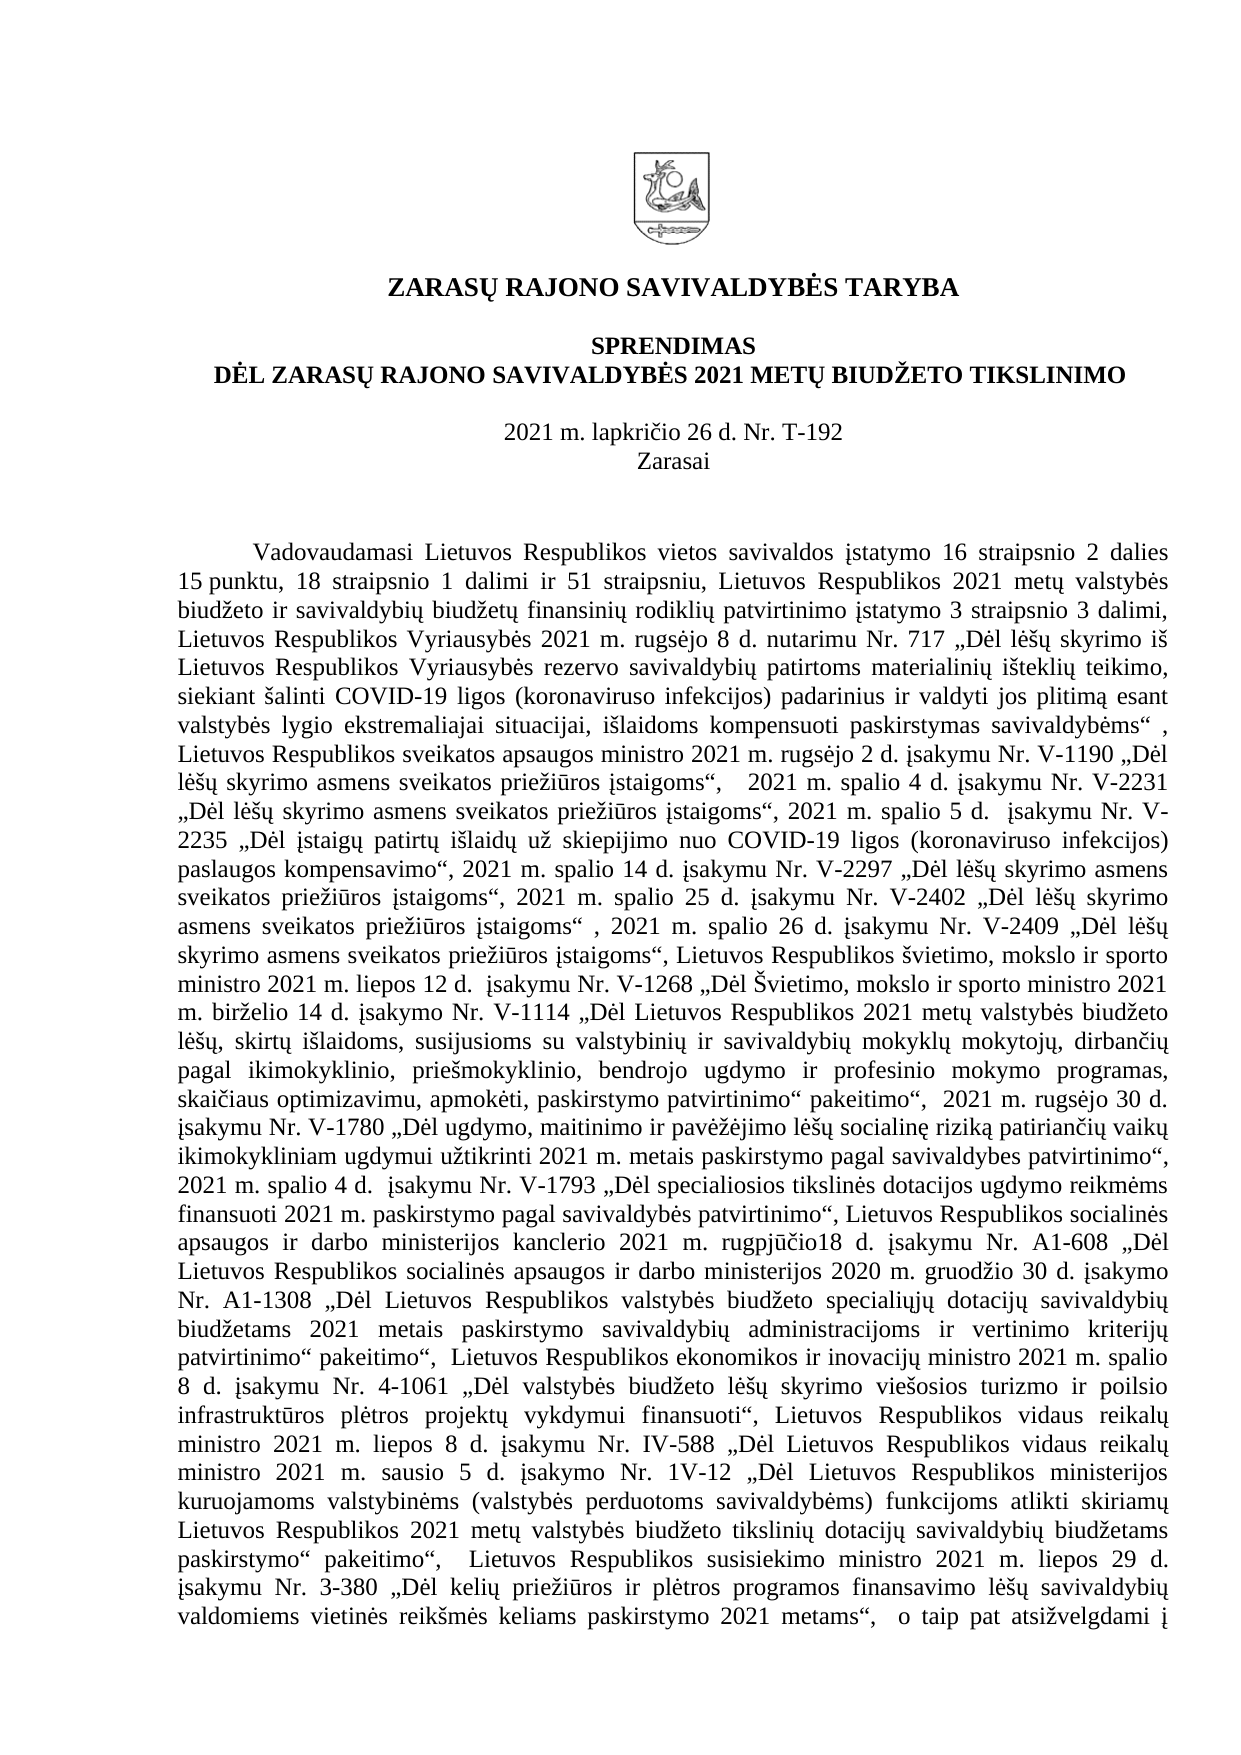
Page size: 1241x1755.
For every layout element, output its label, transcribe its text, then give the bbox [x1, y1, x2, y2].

text Zarasai [177, 446, 1169, 475]
text dėl zARASŲ RAJONO SAVIVALDYBĖS 2021 METŲ BIUDŽETO tikslinimo [177, 360, 1169, 388]
text Zarasų rajono savivaldybės TARYBA [177, 271, 1169, 302]
text 2021 m. lapkričio 26 d. Nr. T-192 [177, 417, 1169, 446]
text Vadovaudamasi Lietuvos Respublikos vietos savivaldos įstatymo 16 straipsnio 2 dalies 15 punktu, 18 straipsnio 1 dalimi ir 51 straipsniu, Lietuvos Respublikos 2021 metų valstybės biudžeto ir savivaldybių biudžetų finansinių rodiklių patvirtinimo įstatymo 3 straipsnio 3 dalimi, Lietuvos Respublikos Vyriausybės 2021 m. rugsėjo 8 d. nutarimu Nr. 717 „Dėl lėšų skyrimo iš Lietuvos Respublikos Vyriausybės rezervo savivaldybių patirtoms materialinių išteklių teikimo, siekiant šalinti COVID-19 ligos (koronaviruso infekcijos) padarinius ir valdyti jos plitimą esant valstybės lygio ekstremaliajai situacijai, išlaidoms kompensuoti paskirstymas savivaldybėms“ , Lietuvos Respublikos sveikatos apsaugos ministro 2021 m. rugsėjo 2 d. įsakymu Nr. V-1190 „Dėl lėšų skyrimo asmens sveikatos priežiūros įstaigoms“, 2021 m. spalio 4 d. įsakymu Nr. V-2231 „Dėl lėšų skyrimo asmens sveikatos priežiūros įstaigoms“, 2021 m. spalio 5 d. įsakymu Nr. V-2235 „Dėl įstaigų patirtų išlaidų už skiepijimo nuo COVID-19 ligos (koronaviruso infekcijos) paslaugos kompensavimo“, 2021 m. spalio 14 d. įsakymu Nr. V-2297 „Dėl lėšų skyrimo asmens sveikatos priežiūros įstaigoms“, 2021 m. spalio 25 d. įsakymu Nr. V-2402 „Dėl lėšų skyrimo asmens sveikatos priežiūros įstaigoms“ , 2021 m. spalio 26 d. įsakymu Nr. V-2409 „Dėl lėšų skyrimo asmens sveikatos priežiūros įstaigoms“, Lietuvos Respublikos švietimo, mokslo ir sporto ministro 2021 m. liepos 12 d. įsakymu Nr. V-1268 „Dėl Švietimo, mokslo ir sporto ministro 2021 m. birželio 14 d. įsakymo Nr. V-1114 „Dėl Lietuvos Respublikos 2021 metų valstybės biudžeto lėšų, skirtų išlaidoms, susijusioms su valstybinių ir savivaldybių mokyklų mokytojų, dirbančių pagal ikimokyklinio, priešmokyklinio, bendrojo ugdymo ir profesinio mokymo programas, skaičiaus optimizavimu, apmokėti, paskirstymo patvirtinimo“ pakeitimo“, 2021 m. rugsėjo 30 d. įsakymu Nr. V-1780 „Dėl ugdymo, maitinimo ir pavėžėjimo lėšų socialinę riziką patiriančių vaikų ikimokykliniam ugdymui užtikrinti 2021 m. metais paskirstymo pagal savivaldybes patvirtinimo“, 2021 m. spalio 4 d. įsakymu Nr. V-1793 „Dėl specialiosios tikslinės dotacijos ugdymo reikmėms finansuoti 2021 m. paskirstymo pagal savivaldybės patvirtinimo“, Lietuvos Respublikos socialinės apsaugos ir darbo ministerijos kanclerio 2021 m. rugpjūčio18 d. įsakymu Nr. A1-608 „Dėl Lietuvos Respublikos socialinės apsaugos ir darbo ministerijos 2020 m. gruodžio 30 d. įsakymo Nr. A1-1308 „Dėl Lietuvos Respublikos valstybės biudžeto specialiųjų dotacijų savivaldybių biudžetams 2021 metais paskirstymo savivaldybių administracijoms ir vertinimo kriterijų patvirtinimo“ pakeitimo“, Lietuvos Respublikos ekonomikos ir inovacijų ministro 2021 m. spalio 8 d. įsakymu Nr. 4-1061 „Dėl valstybės biudžeto lėšų skyrimo viešosios turizmo ir poilsio infrastruktūros plėtros projektų vykdymui finansuoti“, Lietuvos Respublikos vidaus reikalų ministro 2021 m. liepos 8 d. įsakymu Nr. IV-588 „Dėl Lietuvos Respublikos vidaus reikalų ministro 2021 m. sausio 5 d. įsakymo Nr. 1V-12 „Dėl Lietuvos Respublikos ministerijos kuruojamoms valstybinėms (valstybės perduotoms savivaldybėms) funkcijoms atlikti skiriamų Lietuvos Respublikos 2021 metų valstybės biudžeto tikslinių dotacijų savivaldybių biudžetams paskirstymo“ pakeitimo“, Lietuvos Respublikos susisiekimo ministro 2021 m. liepos 29 d. įsakymu Nr. 3-380 „Dėl kelių priežiūros ir plėtros programos finansavimo lėšų savivaldybių valdomiems vietinės reikšmės keliams paskirstymo 2021 metams“, o taip pat atsižvelgdami į [177, 537, 1169, 1630]
text SPRENDIMAS [177, 331, 1169, 360]
